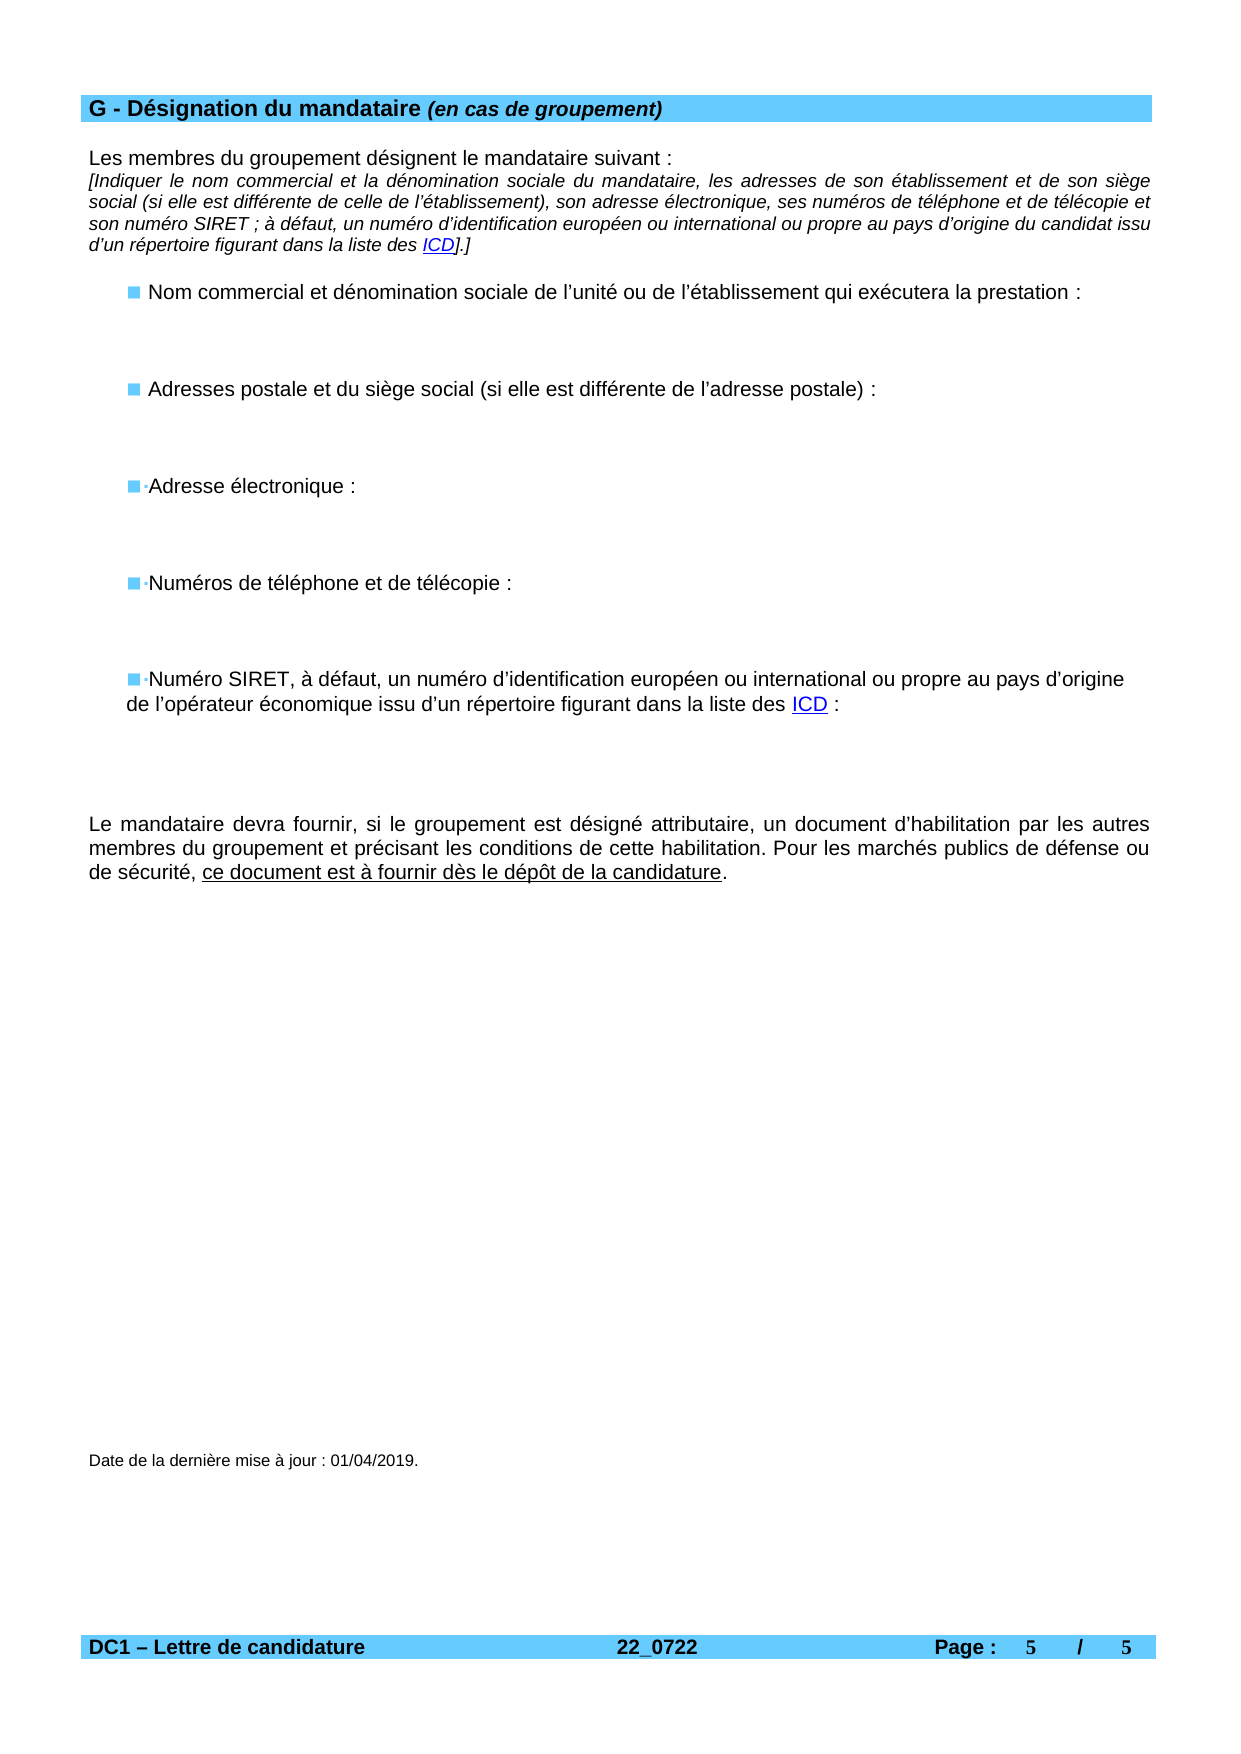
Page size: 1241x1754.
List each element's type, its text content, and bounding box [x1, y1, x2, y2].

text Les membres du groupement désignent le mandataire suivant : [89, 146, 1152, 169]
table_header G - Désignation du mandataire (en cas de groupement) [81, 95, 1152, 122]
text Numéro SIRET, à défaut, un numéro d’identification européen ou international ou propre au pays d’origine de l’opérateur économique issu d’un répertoire figurant dans la liste des ICD : [126, 667, 1152, 716]
text Le mandataire devra fournir, si le groupement est désigné attributaire, un document d’habilitation par les autres membres du groupement et précisant les conditions de cette habilitation. Pour les marchés publics de défense ou de sécurité, ce document est à fournir dès le dépôt de la candidature. [89, 812, 1152, 884]
text  Nom commercial et dénomination sociale de l’unité ou de l’établissement qui exécutera la prestation : [126, 280, 1152, 305]
text [Indiquer le nom commercial et la dénomination sociale du mandataire, les adresses de son établissement et de son siège social (si elle est différente de celle de l’établissement), son adresse électronique, ses numéros de téléphone et de télécopie et son numéro SIRET ; à défaut, un numéro d’identification européen ou international ou propre au pays d’origine du candidat issu d’un répertoire figurant dans la liste des ICD].] [89, 169, 1152, 256]
text  Adresses postale et du siège social (si elle est différente de l’adresse postale) : [126, 377, 1152, 402]
text Date de la dernière mise à jour : 01/04/2019. [89, 1450, 1152, 1469]
text Adresse électronique : [126, 473, 1152, 498]
text Numéros de téléphone et de télécopie : [126, 570, 1152, 595]
